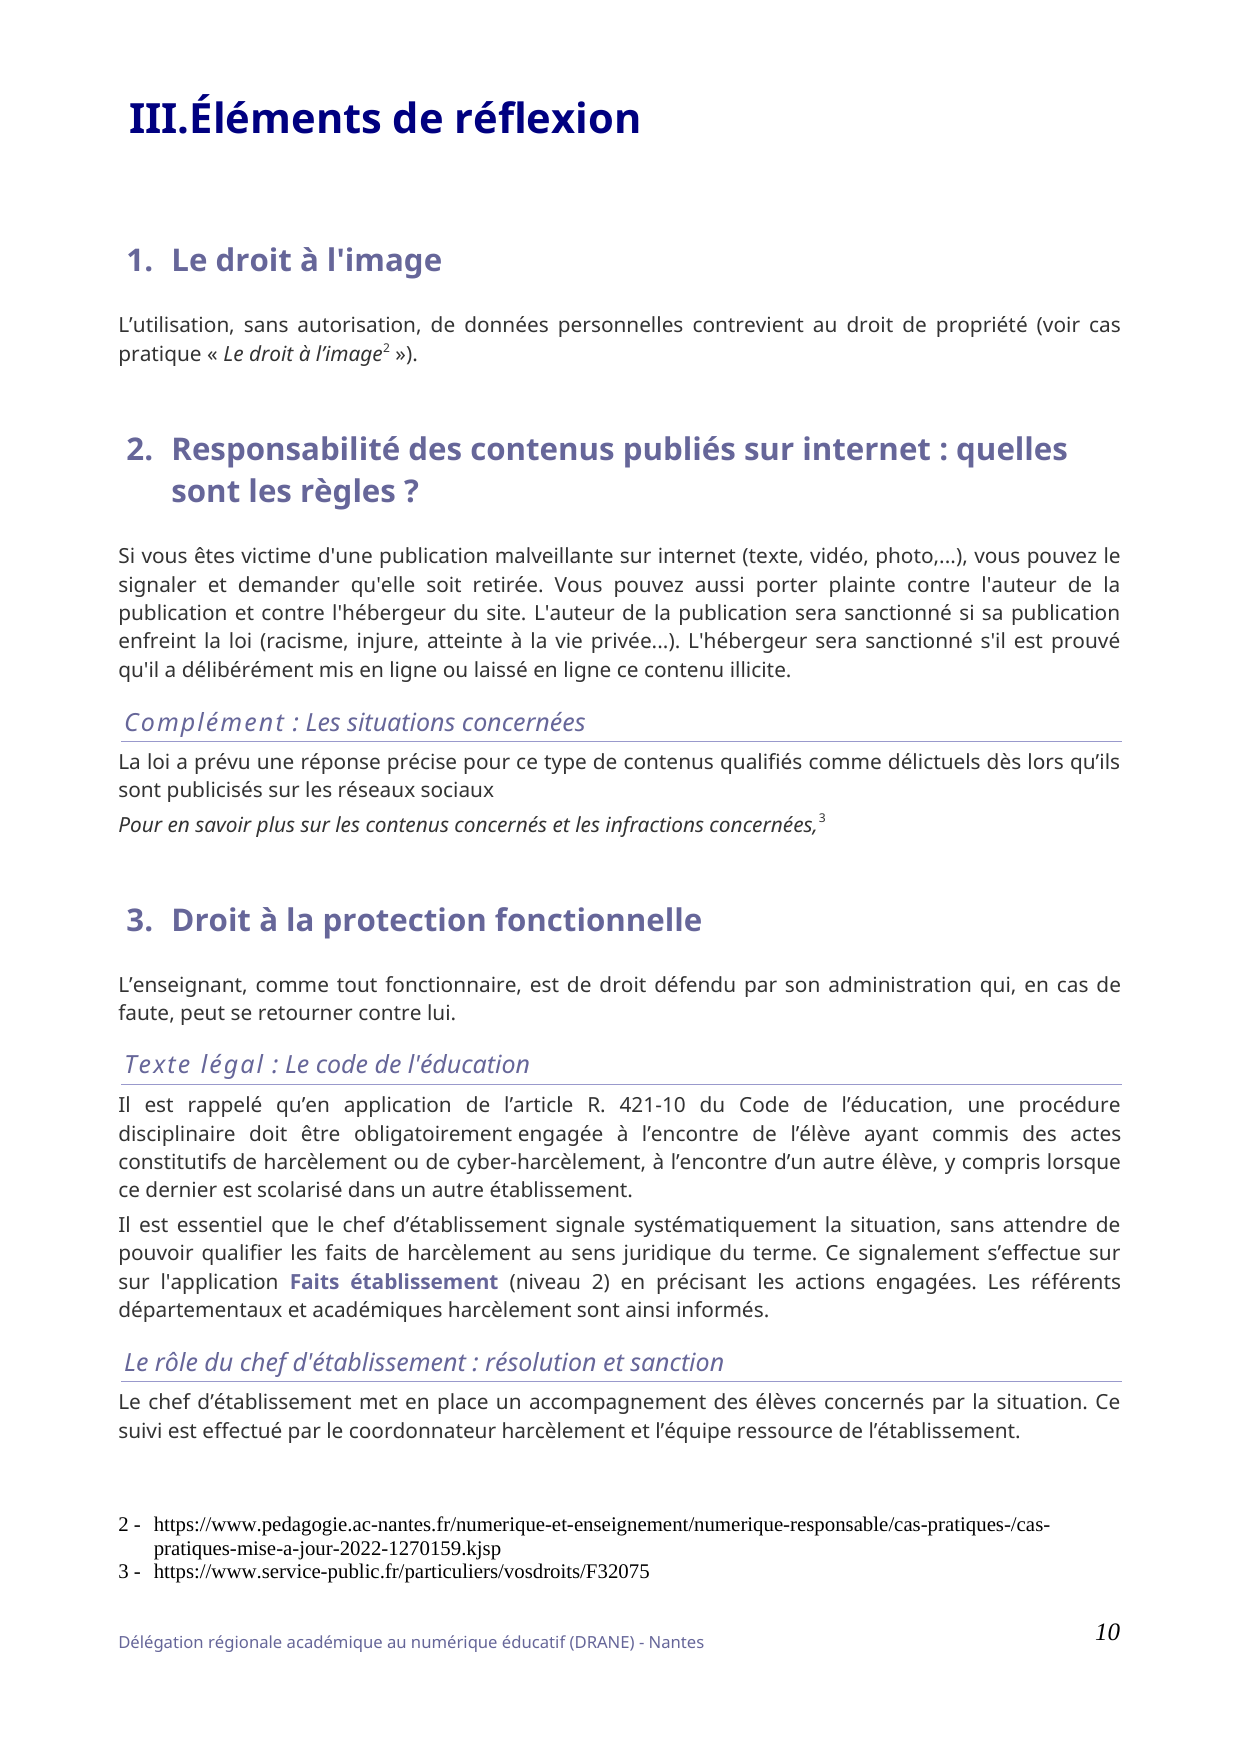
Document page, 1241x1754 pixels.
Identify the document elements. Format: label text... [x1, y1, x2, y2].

text https://www.service-public.fr/particuliers/vosdroits/F32075 [118, 1559, 1122, 1583]
title Texte légal : Le code de l'éducation [121, 1044, 1122, 1084]
title Le droit à l'image [118, 238, 1122, 281]
text La loi a prévu une réponse précise pour ce type de contenus qualifiés comme délictuels dès lors qu’ils sont publicisés sur les réseaux sociaux [118, 747, 1122, 804]
title Le rôle du chef d'établissement : résolution et sanction [121, 1341, 1122, 1381]
text Pour en savoir plus sur les contenus concernés et les infractions concernées, [118, 810, 1122, 838]
text Il est essentiel que le chef d’établissement signale systématiquement la situation, sans attendre de pouvoir qualifier les faits de harcèlement au sens juridique du terme. Ce signalement s’effectue sur sur l'application Faits établissement (niveau 2) en précisant les actions engagées. Les référents départementaux et académiques harcèlement sont ainsi informés. [118, 1210, 1122, 1324]
title Complément : Les situations concernées [121, 701, 1122, 741]
text Il est rappelé qu’en application de l’article R. 421-10 du Code de l’éducation, une procédure disciplinaire doit être obligatoirement engagée à l’encontre de l’élève ayant commis des actes constitutifs de harcèlement ou de cyber-harcèlement, à l’encontre d’un autre élève, y compris lorsque ce dernier est scolarisé dans un autre établissement. [118, 1090, 1122, 1204]
text L’utilisation, sans autorisation, de données personnelles contrevient au droit de propriété (voir cas pratique « Le droit à l’image »). [118, 311, 1122, 367]
text https://www.pedagogie.ac-nantes.fr/numerique-et-enseignement/numerique-responsable/cas-pratiques-/cas-pratiques-mise-a-jour-2022-1270159.kjsp [118, 1513, 1122, 1559]
title Droit à la protection fonctionnelle [118, 897, 1122, 940]
text L’enseignant, comme tout fonctionnaire, est de droit défendu par son administration qui, en cas de faute, peut se retourner contre lui. [118, 970, 1122, 1027]
title Responsabilité des contenus publiés sur internet : quelles sont les règles ? [118, 427, 1122, 512]
text Si vous êtes victime d'une publication malveillante sur internet (texte, vidéo, photo,...), vous pouvez le signaler et demander qu'elle soit retirée. Vous pouvez aussi porter plainte contre l'auteur de la publication et contre l'hébergeur du site. L'auteur de la publication sera sanctionné si sa publication enfreint la loi (racisme, injure, atteinte à la vie privée...). L'hébergeur sera sanctionné s'il est prouvé qu'il a délibérément mis en ligne ou laissé en ligne ce contenu illicite. [118, 541, 1122, 683]
title Éléments de réflexion [118, 88, 1122, 145]
text Le chef d’établissement met en place un accompagnement des élèves concernés par la situation. Ce suivi est effectué par le coordonnateur harcèlement et l’équipe ressource de l’établissement. [118, 1387, 1122, 1444]
